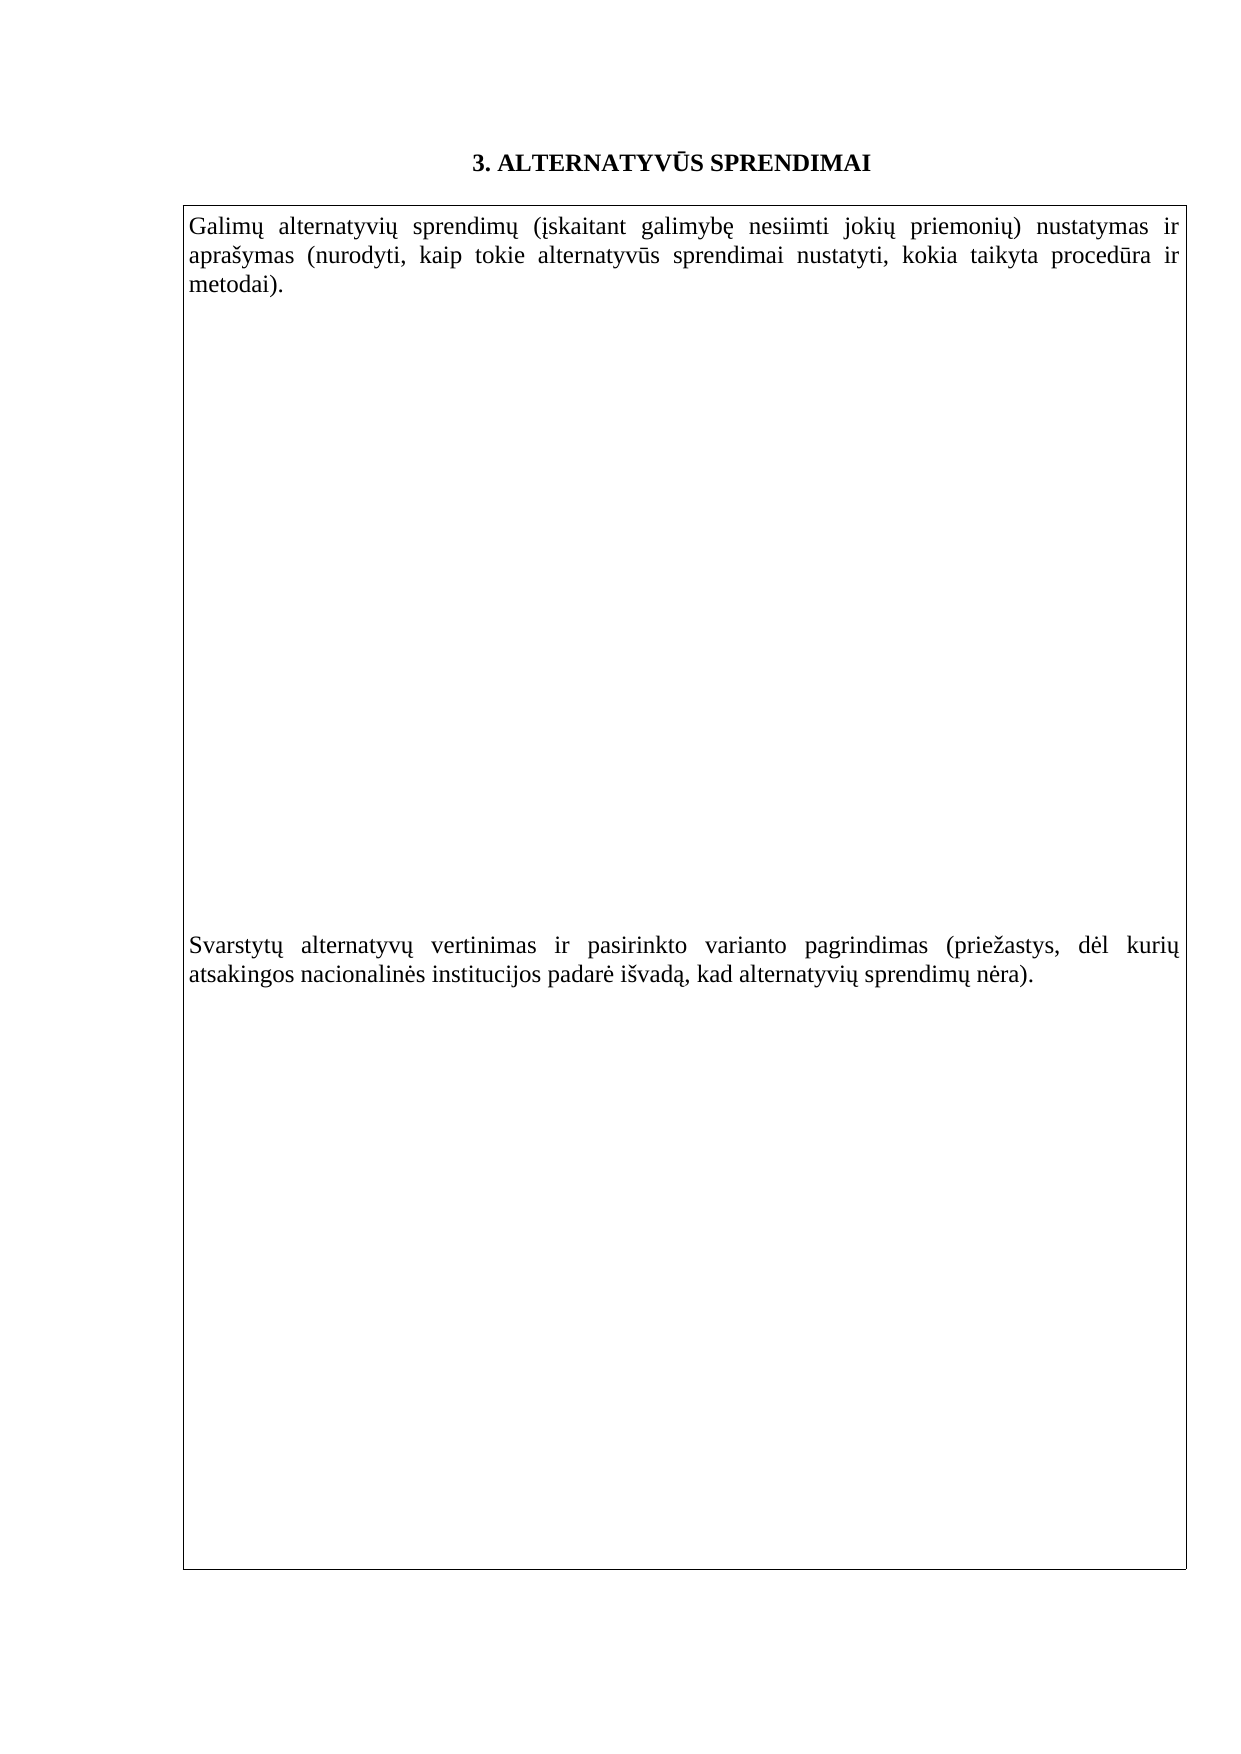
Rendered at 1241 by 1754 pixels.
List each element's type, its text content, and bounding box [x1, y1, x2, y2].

table_header Galimų alternatyvių sprendimų (įskaitant galimybę nesiimti jokių priemonių) nustatymas ir aprašymas (nurodyti, kaip tokie alternatyvūs sprendimai nustatyti, kokia taikyta procedūra ir metodai). Svarstytų alternatyvų vertinimas ir pasirinkto varianto pagrindimas (priežastys, dėl kurių atsakingos nacionalinės institucijos padarė išvadą, kad alternatyvių sprendimų nėra). [184, 206, 1186, 1568]
text 3. ALTERNATYVŪS SPRENDIMAI [177, 148, 1166, 176]
